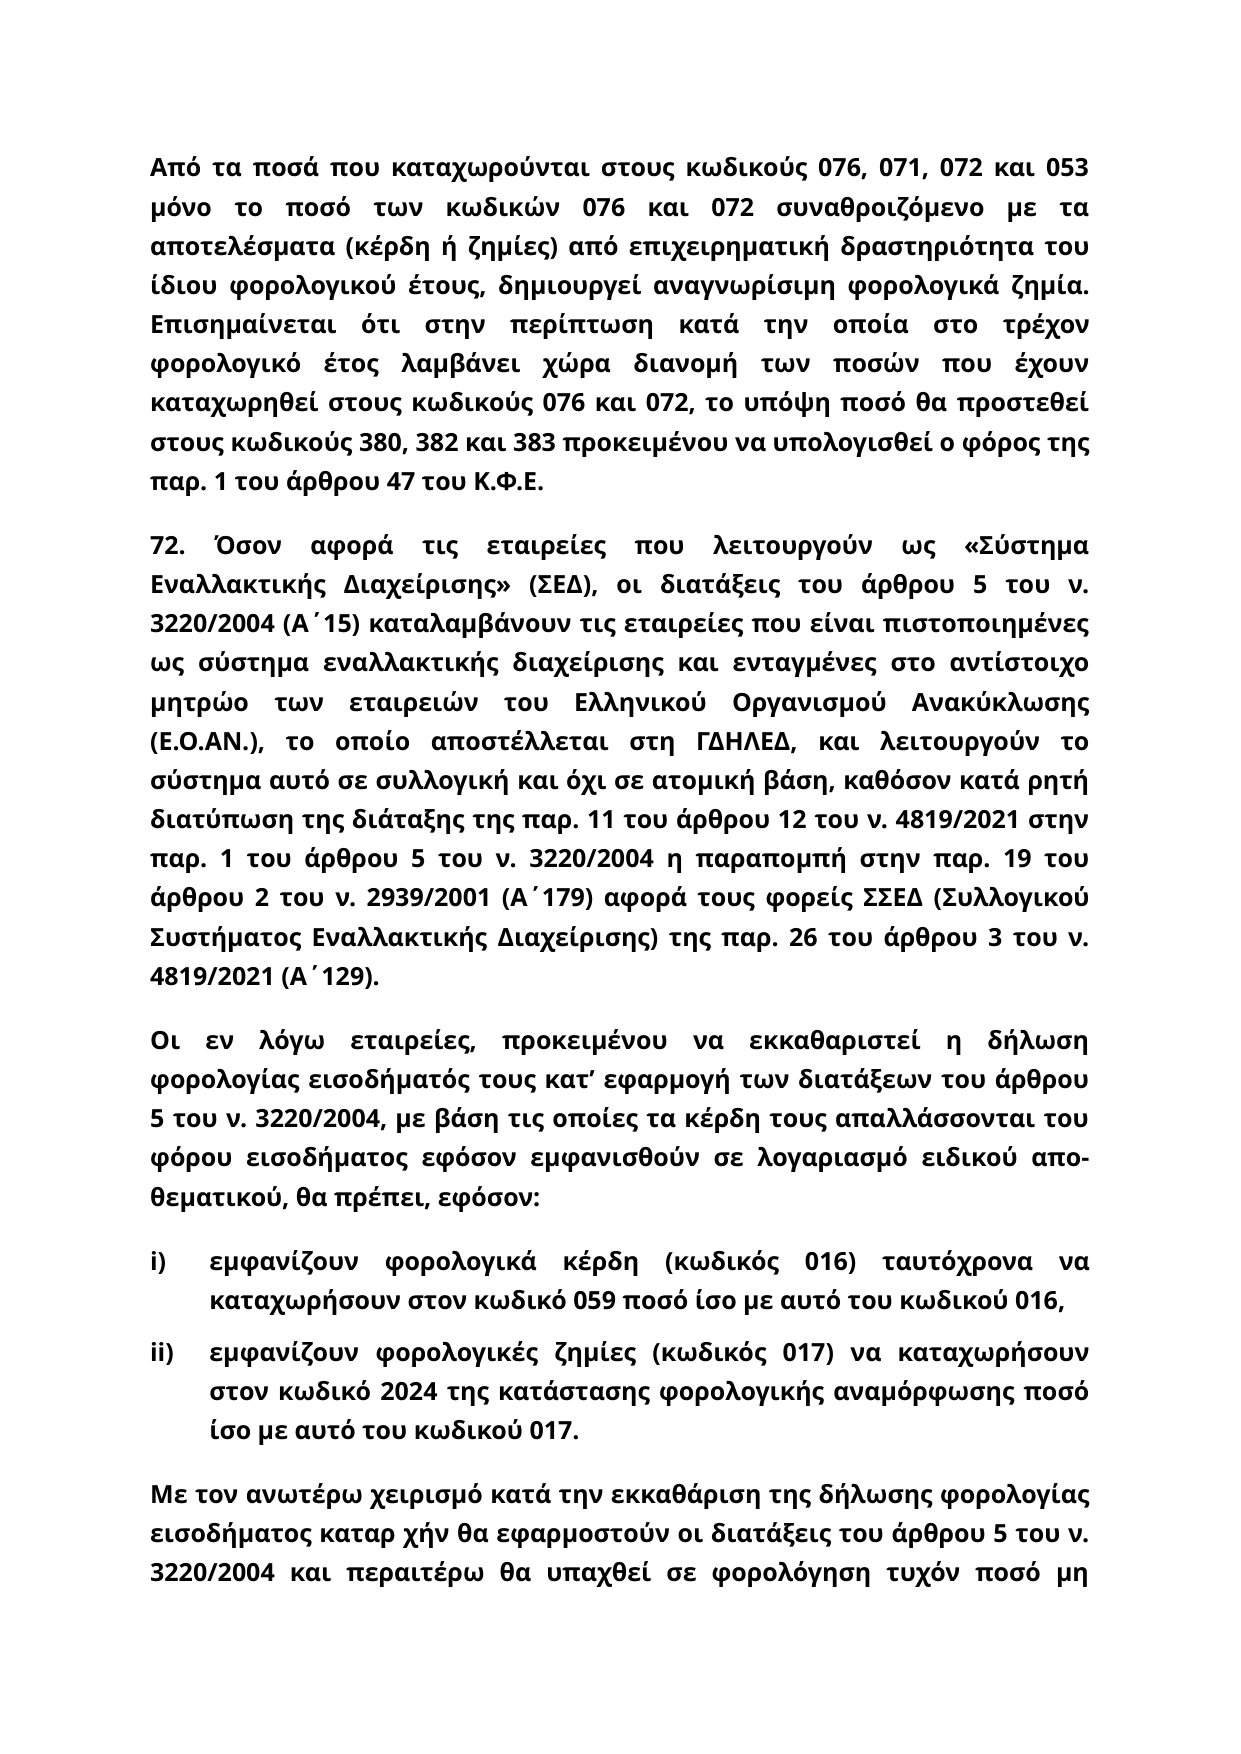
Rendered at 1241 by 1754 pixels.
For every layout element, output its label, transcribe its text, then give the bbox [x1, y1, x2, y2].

text 72. Όσον αφορά τις εταιρείες που λειτουργούν ως «Σύστημα Εναλλακτικής Διαχείρισης» (ΣΕΔ), οι διατάξεις του άρθρου 5 του ν. 3220/2004 (Α΄15) καταλαμβάνουν τις εταιρείες που είναι πιστοποιημένες ως σύστημα εναλλακτικής διαχείρισης και ενταγμένες στο αντίστοιχο μητρώο των εταιρειών του Ελληνικού Οργανισμού Ανακύκλωσης (Ε.Ο.ΑΝ.), το οποίο αποστέλλεται στη ΓΔΗΛΕΔ, και λειτουργούν το σύστημα αυτό σε συλλογική και όχι σε ατομική βάση, καθόσον κατά ρητή διατύπωση της διάταξης της παρ. 11 του άρθρου 12 του ν. 4819/2021 στην παρ. 1 του άρθρου 5 του ν. 3220/2004 η παραπομπή στην παρ. 19 του άρθρου 2 του ν. 2939/2001 (Α΄179) αφορά τους φορείς ΣΣΕΔ (Συλλογικού Συστήματος Εναλλακτικής Διαχείρισης) της παρ. 26 του άρθρου 3 του ν. 4819/2021 (Α΄129). [150, 527, 1090, 992]
text Με τον ανωτέρω χειρισμό κατά την εκκαθάριση της δήλωσης φορολογίας εισοδήματος καταρ χήν θα εφαρμοστούν οι διατάξεις του άρθρου 5 του ν. 3220/2004 και περαιτέρω θα υπαχθεί σε φορολόγηση τυχόν ποσό μη [150, 1477, 1090, 1589]
list ii) εμφανίζουν φορολογικές ζημίες (κωδικός 017) να καταχωρήσουν στον κωδικό 2024 της κατάστασης φορολογικής αναμόρφωσης ποσό ίσο με αυτό του κωδικού 017. [150, 1334, 1090, 1447]
text Από τα ποσά που καταχωρούνται στους κωδικούς 076, 071, 072 και 053 μόνο το ποσό των κωδικών 076 και 072 συναθροιζόμενο με τα αποτελέσματα (κέρδη ή ζημίες) από επιχειρηματική δραστηριότητα του ίδιου φορολογικού έτους, δημιουργεί αναγνωρίσιμη φορολογικά ζημία. Επισημαίνεται ότι στην περίπτωση κατά την οποία στο τρέχον φορολογικό έτος λαμβάνει χώρα διανομή των ποσών που έχουν καταχωρηθεί στους κωδικούς 076 και 072, το υπόψη ποσό θα προστεθεί στους κωδικούς 380, 382 και 383 προκειμένου να υπολογισθεί ο φόρος της παρ. 1 του άρθρου 47 του Κ.Φ.Ε. [150, 150, 1090, 497]
list i) εμφανίζουν φορολογικά κέρδη (κωδικός 016) ταυτόχρονα να καταχωρήσουν στον κωδικό 059 ποσό ίσο με αυτό του κωδικού 016, [150, 1243, 1090, 1317]
text Οι εν λόγω εταιρείες, προκειμένου να εκκαθαριστεί η δήλωση φορολογίας εισοδήματός τους κατ’ εφαρμογή των διατάξεων του άρθρου 5 του ν. 3220/2004, με βάση τις οποίες τα κέρδη τους απαλλάσσονται του φόρου εισοδήματος εφόσον εμφανισθούν σε λογαριασμό ειδικού απο- θεματικού, θα πρέπει, εφόσον: [150, 1022, 1090, 1213]
